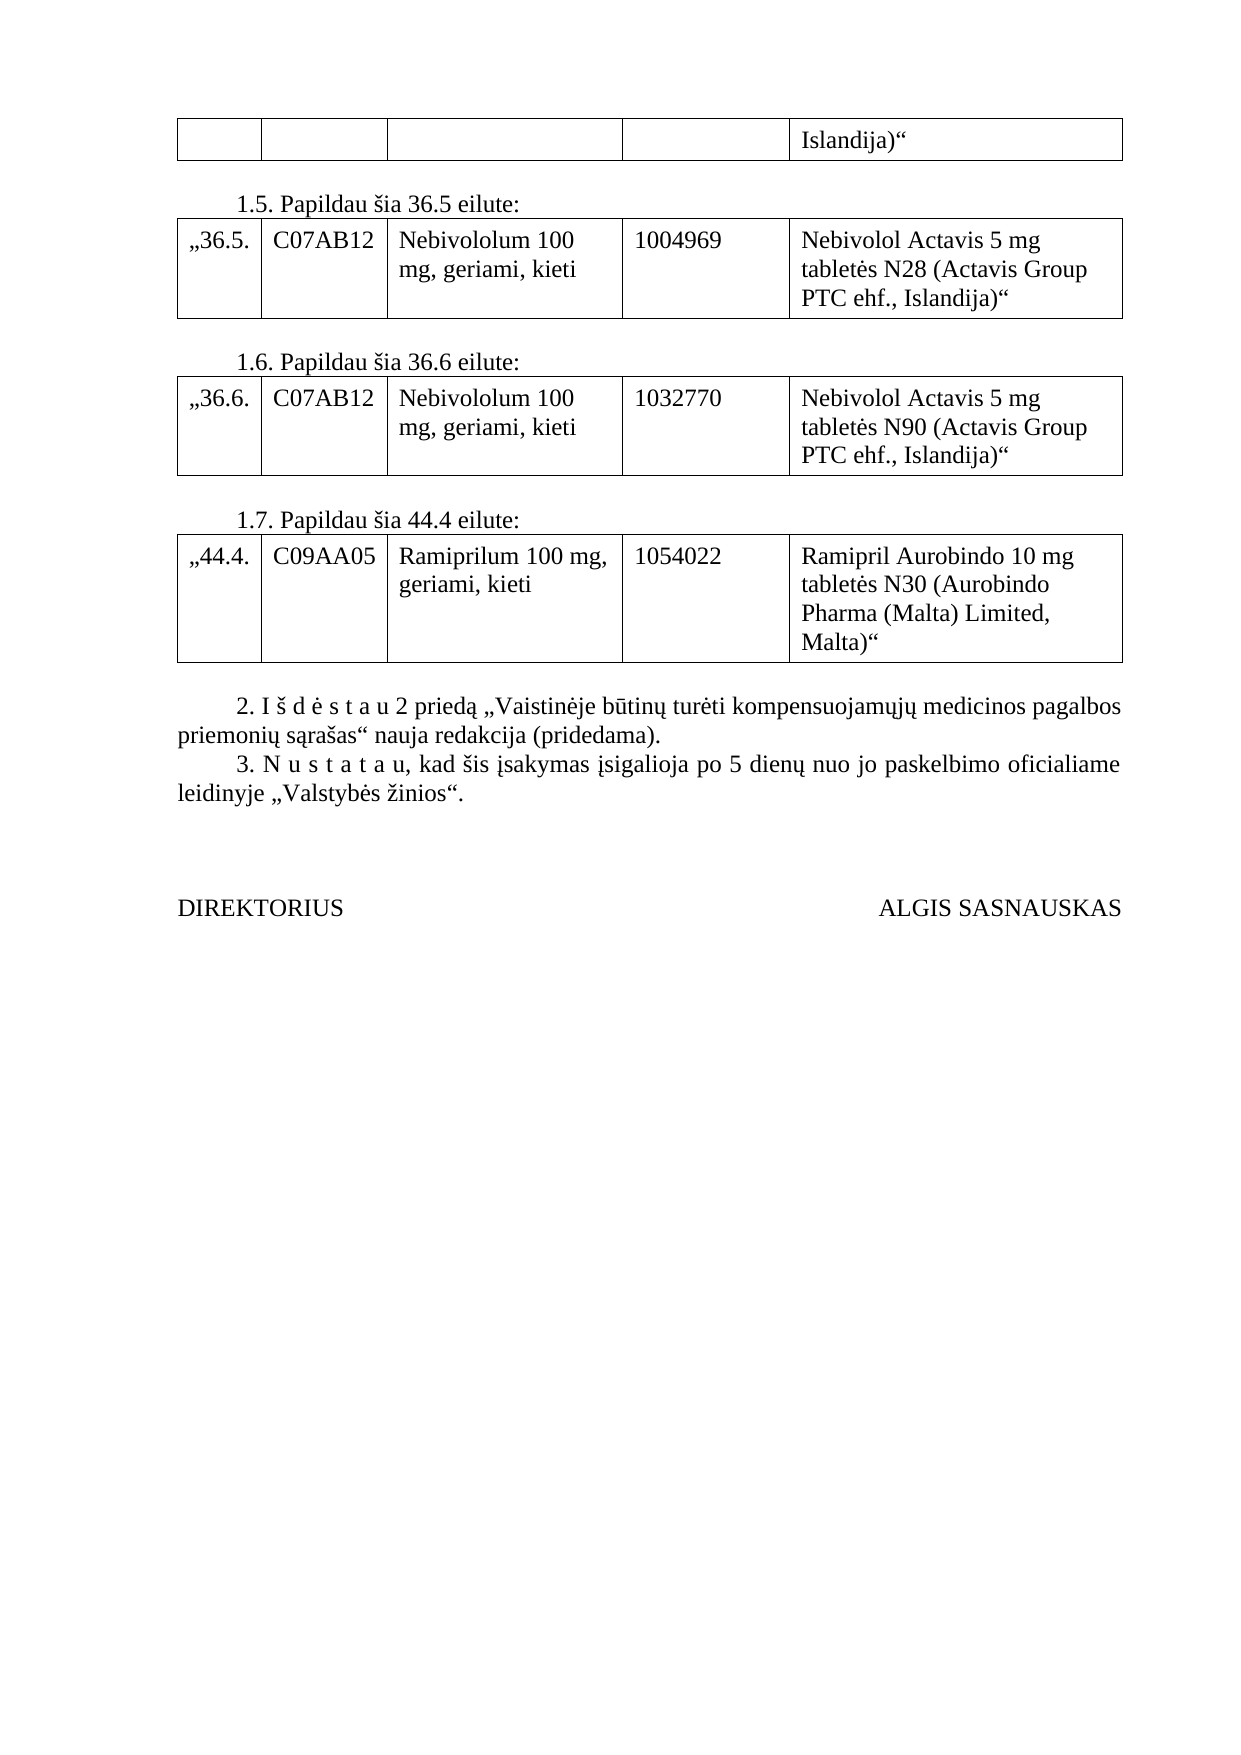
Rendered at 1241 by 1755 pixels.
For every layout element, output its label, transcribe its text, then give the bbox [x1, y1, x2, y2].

table_header Ramipril Aurobindo 10 mg tabletės N30 (Aurobindo Pharma (Malta) Limited, Malta)“ [790, 535, 1122, 662]
table_header „44.4. [178, 535, 261, 662]
table_header 1032770 [623, 377, 789, 475]
text 2. I š d ė s t a u 2 priedą „Vaistinėje būtinų turėti kompensuojamųjų medicinos pagalbos priemonių sąrašas“ nauja redakcija (pridedama). [177, 691, 1122, 749]
table_header C07AB12 [262, 377, 387, 475]
table_header [623, 119, 789, 160]
table_header Nebivololum 100 mg, geriami, kieti [388, 219, 622, 317]
table_header „36.6. [178, 377, 261, 475]
text 3. N u s t a t a u, kad šis įsakymas įsigalioja po 5 dienų nuo jo paskelbimo oficialiame leidinyje „Valstybės žinios“. [177, 749, 1122, 806]
text 1.5. Papildau šia 36.5 eilute: [177, 189, 1122, 218]
table_header 1004969 [623, 219, 789, 317]
table_header Nebivolol Actavis 5 mg tabletės N90 (Actavis Group PTC ehf., Islandija)“ [790, 377, 1122, 475]
table_header C09AA05 [262, 535, 387, 662]
table_header [178, 119, 261, 160]
table_header [262, 119, 387, 160]
table_header „36.5. [178, 219, 261, 317]
table_header Ramiprilum 100 mg, geriami, kieti [388, 535, 622, 662]
text 1.6. Papildau šia 36.6 eilute: [177, 347, 1122, 376]
table_header C07AB12 [262, 219, 387, 317]
text Direktorius Algis Sasnauskas [177, 893, 1122, 921]
text 1.7. Papildau šia 44.4 eilute: [177, 505, 1122, 534]
table_header 1054022 [623, 535, 789, 662]
table_header Islandija)“ [790, 119, 1122, 160]
table_header [388, 119, 622, 160]
table_header Nebivolol Actavis 5 mg tabletės N28 (Actavis Group PTC ehf., Islandija)“ [790, 219, 1122, 317]
table_header Nebivololum 100 mg, geriami, kieti [388, 377, 622, 475]
